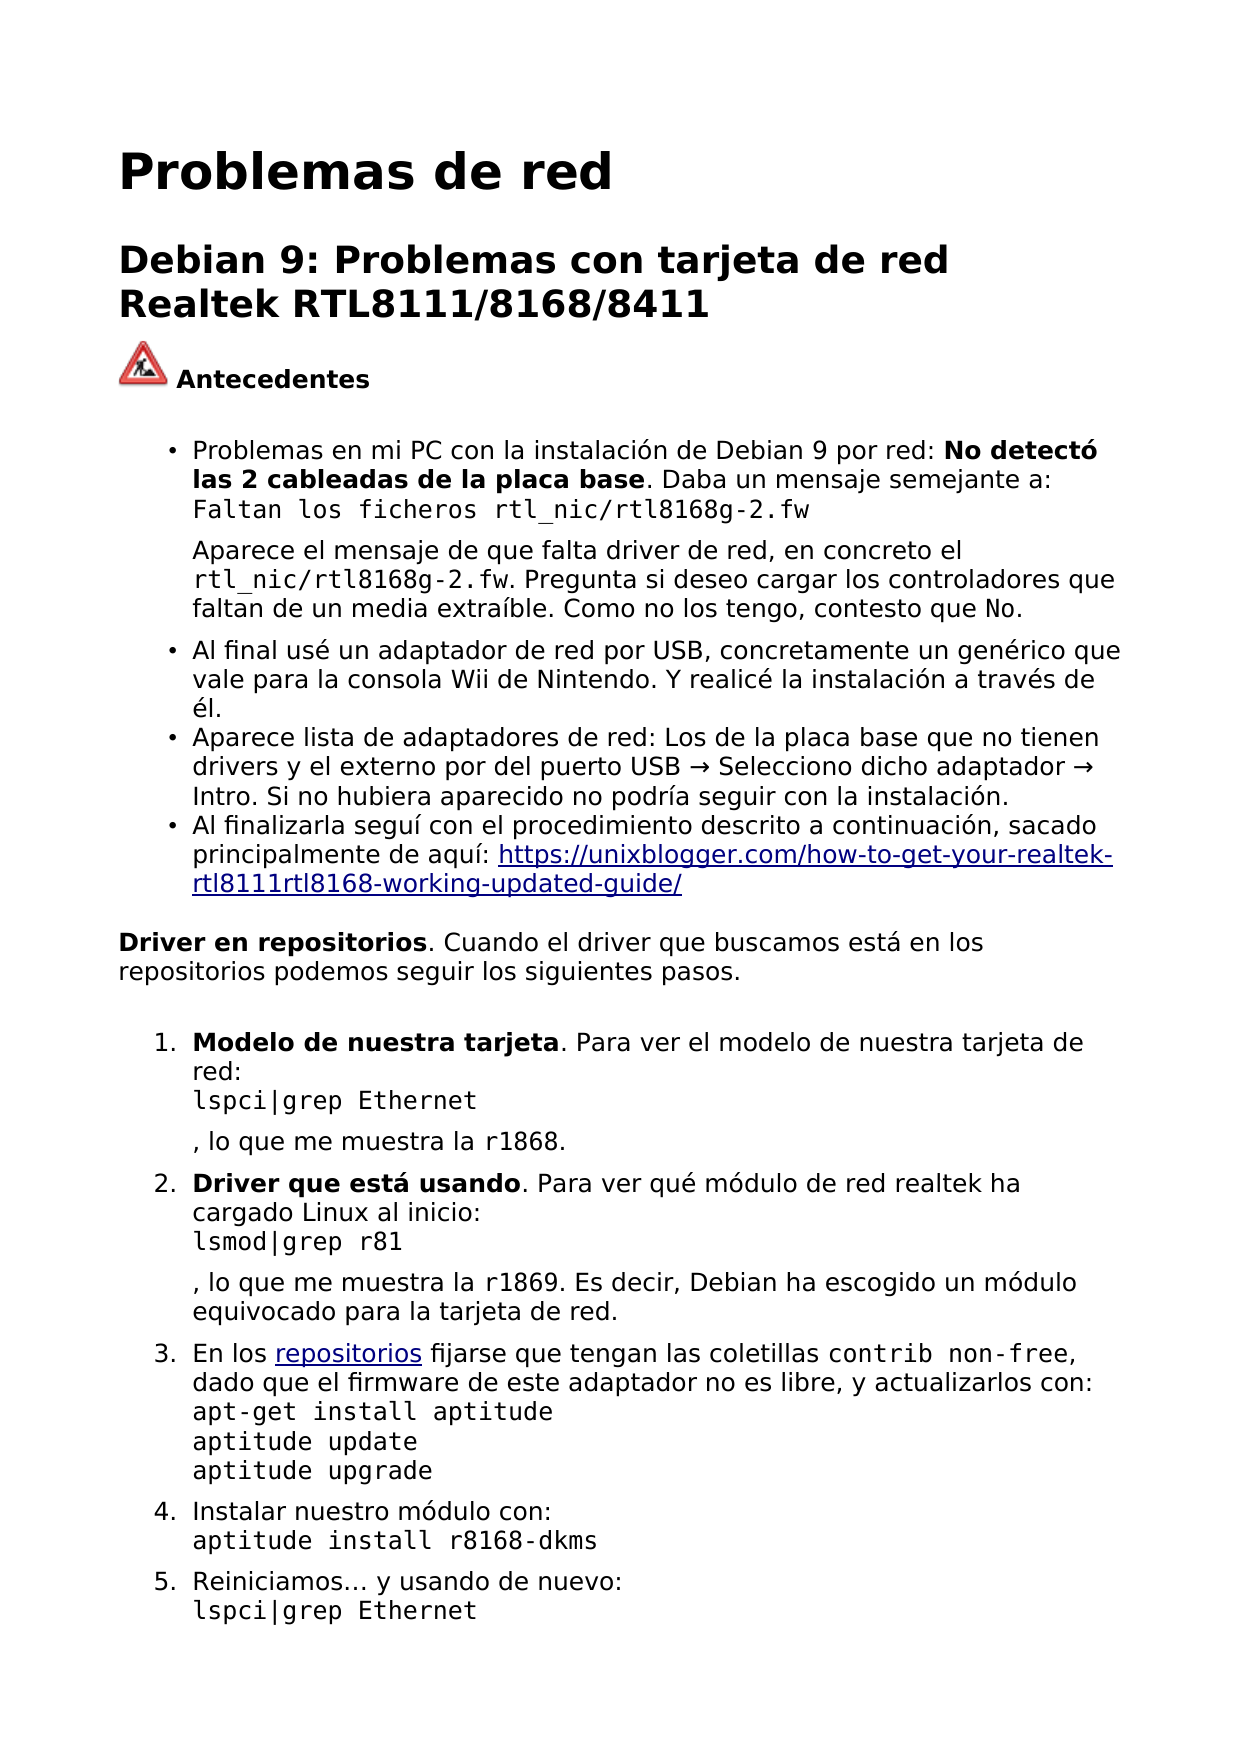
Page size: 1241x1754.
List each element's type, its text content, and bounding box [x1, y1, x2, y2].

list lspci|grep Ethernet [177, 1086, 1122, 1116]
list Aparece el mensaje de que falta driver de red, en concreto el rtl_nic/rtl8168g-2.fw. Pregunta si deseo cargar los controladores que faltan de un media extraíble. Como no los tengo, contesto que No. [177, 536, 1122, 623]
list apt-get install aptitude aptitude update aptitude upgrade [177, 1397, 1122, 1485]
list Aparece lista de adaptadores de red: Los de la placa base que no tienen drivers y el externo por del puerto USB → Selecciono dicho adaptador → Intro. Si no hubiera aparecido no podría seguir con la instalación. [177, 723, 1122, 811]
list Reiniciamos… y usando de nuevo: [177, 1567, 1122, 1596]
list Instalar nuestro módulo con: [177, 1497, 1122, 1526]
picture [118, 338, 169, 389]
list Driver que está usando. Para ver qué módulo de red realtek ha cargado Linux al inicio: [177, 1169, 1122, 1227]
list lsmod|grep r81 [177, 1227, 1122, 1257]
subtitle Debian 9: Problemas con tarjeta de red Realtek RTL8111/8168/8411 [118, 239, 1122, 326]
list lspci|grep Ethernet [177, 1596, 1122, 1625]
text Antecedentes [118, 339, 1122, 394]
text Driver en repositorios. Cuando el driver que buscamos está en los repositorios podemos seguir los siguientes pasos. [118, 928, 1122, 986]
list En los repositorios fijarse que tengan las coletillas contrib non-free, dado que el firmware de este adaptador no es libre, y actualizarlos con: [177, 1339, 1122, 1397]
list Problemas en mi PC con la instalación de Debian 9 por red: No detectó las 2 cableadas de la placa base. Daba un mensaje semejante a: [177, 437, 1122, 495]
list aptitude install r8168-dkms [177, 1526, 1122, 1555]
list Al finalizarla seguí con el procedimiento descrito a continuación, sacado principalmente de aquí: https://unixblogger.com/how-to-get-your-realtek-rtl8111rtl8168-working-updated-guide/ [177, 811, 1122, 898]
list Al final usé un adaptador de red por USB, concretamente un genérico que vale para la consola Wii de Nintendo. Y realicé la instalación a través de él. [177, 636, 1122, 723]
list Faltan los ficheros rtl_nic/rtl8168g-2.fw [177, 495, 1122, 524]
list , lo que me muestra la r1868. [177, 1127, 1122, 1157]
list Modelo de nuestra tarjeta. Para ver el modelo de nuestra tarjeta de red: [177, 1028, 1122, 1086]
subtitle Problemas de red [118, 143, 1122, 201]
list , lo que me muestra la r1869. Es decir, Debian ha escogido un módulo equivocado para la tarjeta de red. [177, 1268, 1122, 1327]
